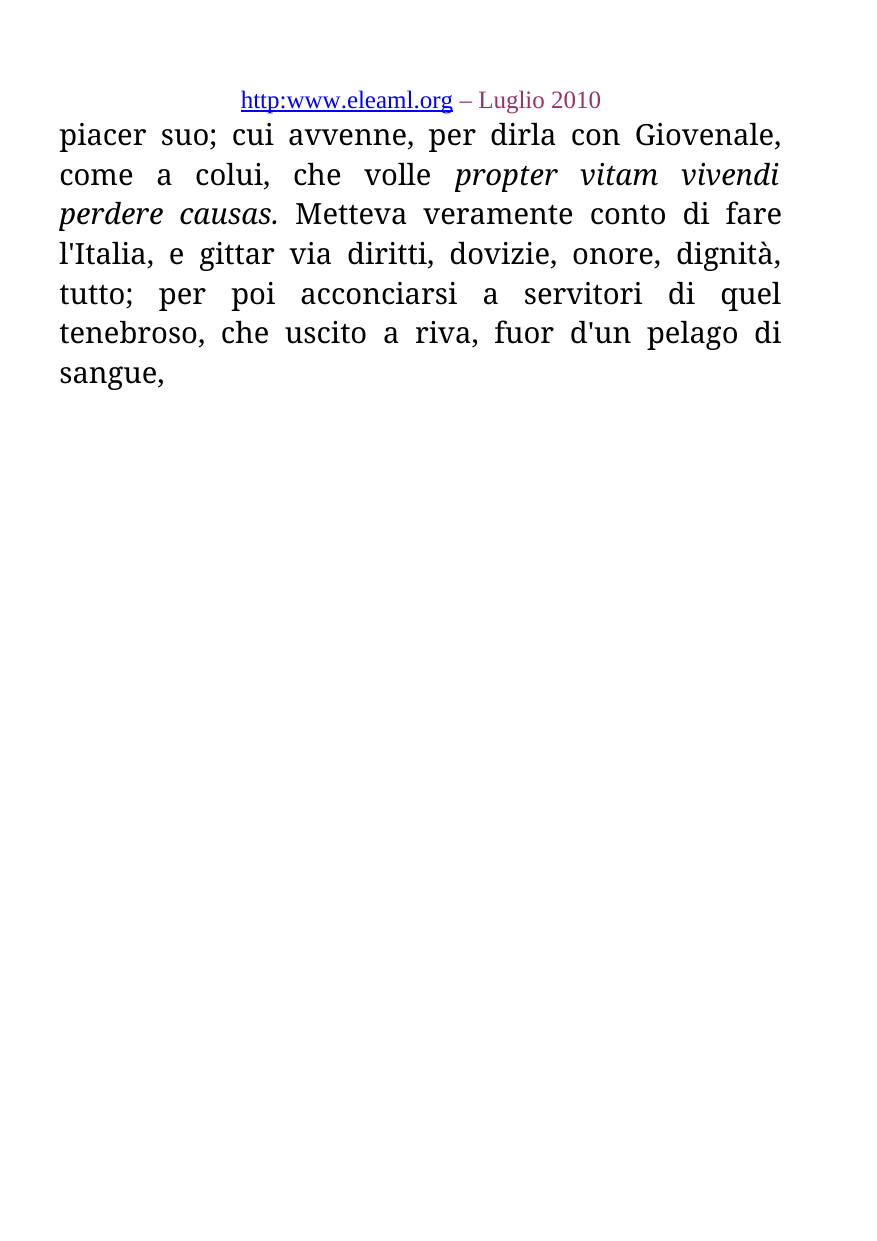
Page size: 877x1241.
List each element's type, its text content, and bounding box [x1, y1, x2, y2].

text piacer suo; cui avvenne, per dirla con Giovenale, come a colui, che volle propter vitam vivendi perdere causas. Metteva veramente conto di fare l'Italia, e gittar via diritti, dovizie, onore, dignità, tutto; per poi acconciarsi a servitori di quel tenebroso, che uscito a riva, fuor d'un pelago di sangue, [59, 114, 782, 392]
